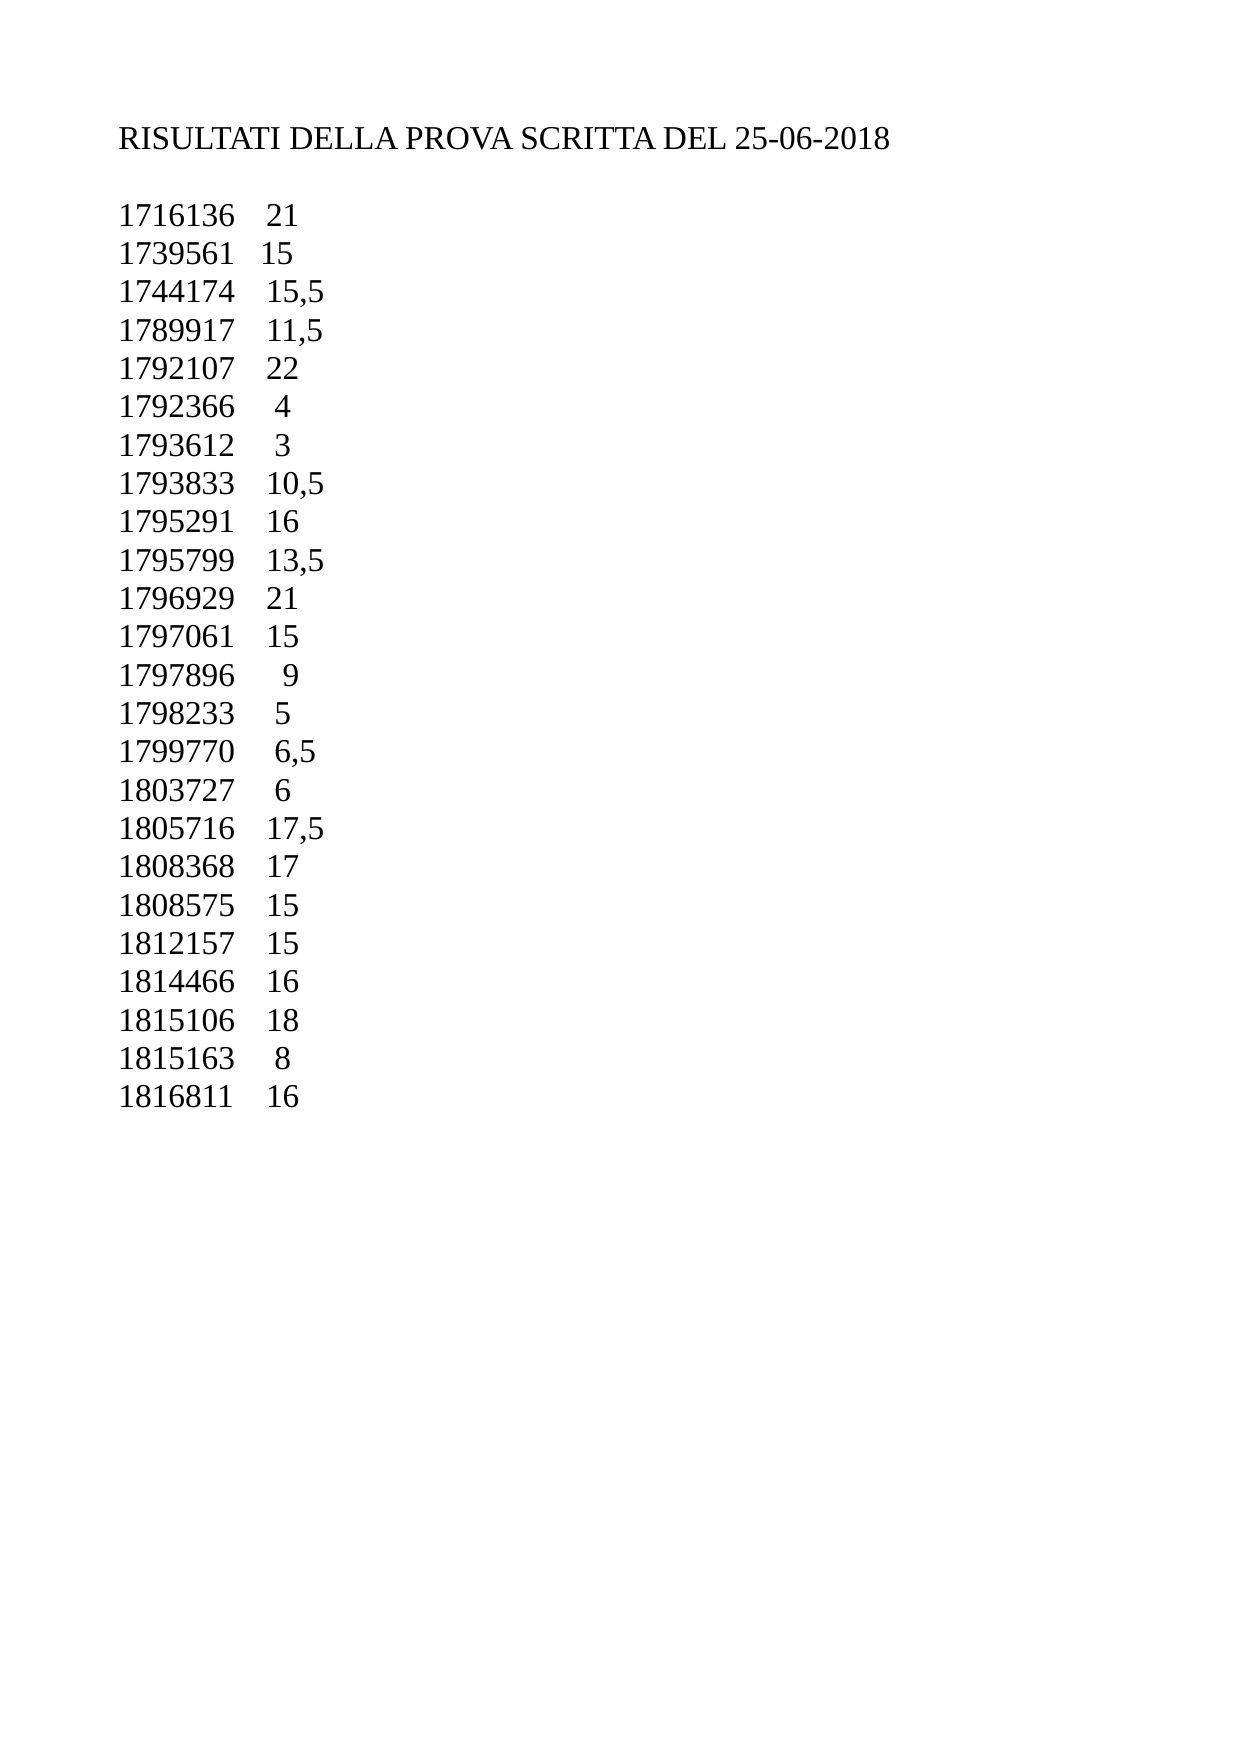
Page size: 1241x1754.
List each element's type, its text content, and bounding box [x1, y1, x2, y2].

text 1797061 15 [118, 616, 1122, 655]
text 1793612 3 [118, 425, 1122, 463]
text 1795799 13,5 [118, 540, 1122, 578]
text 1816811 16 [118, 1076, 1122, 1115]
text 1808368 17 [118, 846, 1122, 885]
text 1808575 15 [118, 885, 1122, 923]
text 1803727 6 [118, 770, 1122, 808]
text 1789917 11,5 [118, 310, 1122, 348]
text 1792107 22 [118, 348, 1122, 386]
text 1716136 21 [118, 195, 1122, 233]
text 1796929 21 [118, 578, 1122, 616]
text 1814466 16 [118, 961, 1122, 1000]
text 1815106 18 [118, 1000, 1122, 1038]
text 1799770 6,5 [118, 731, 1122, 770]
text 1797896 9 [118, 655, 1122, 693]
text 1815163 8 [118, 1038, 1122, 1076]
text 1805716 17,5 [118, 808, 1122, 846]
text RISULTATI DELLA PROVA SCRITTA DEL 25-06-2018 [118, 118, 1122, 156]
text 1812157 15 [118, 923, 1122, 961]
text 1744174 15,5 [118, 271, 1122, 310]
text 1795291 16 [118, 501, 1122, 540]
text 1798233 5 [118, 693, 1122, 731]
text 1793833 10,5 [118, 463, 1122, 501]
text 1792366 4 [118, 386, 1122, 425]
text 1739561 15 [118, 233, 1122, 271]
